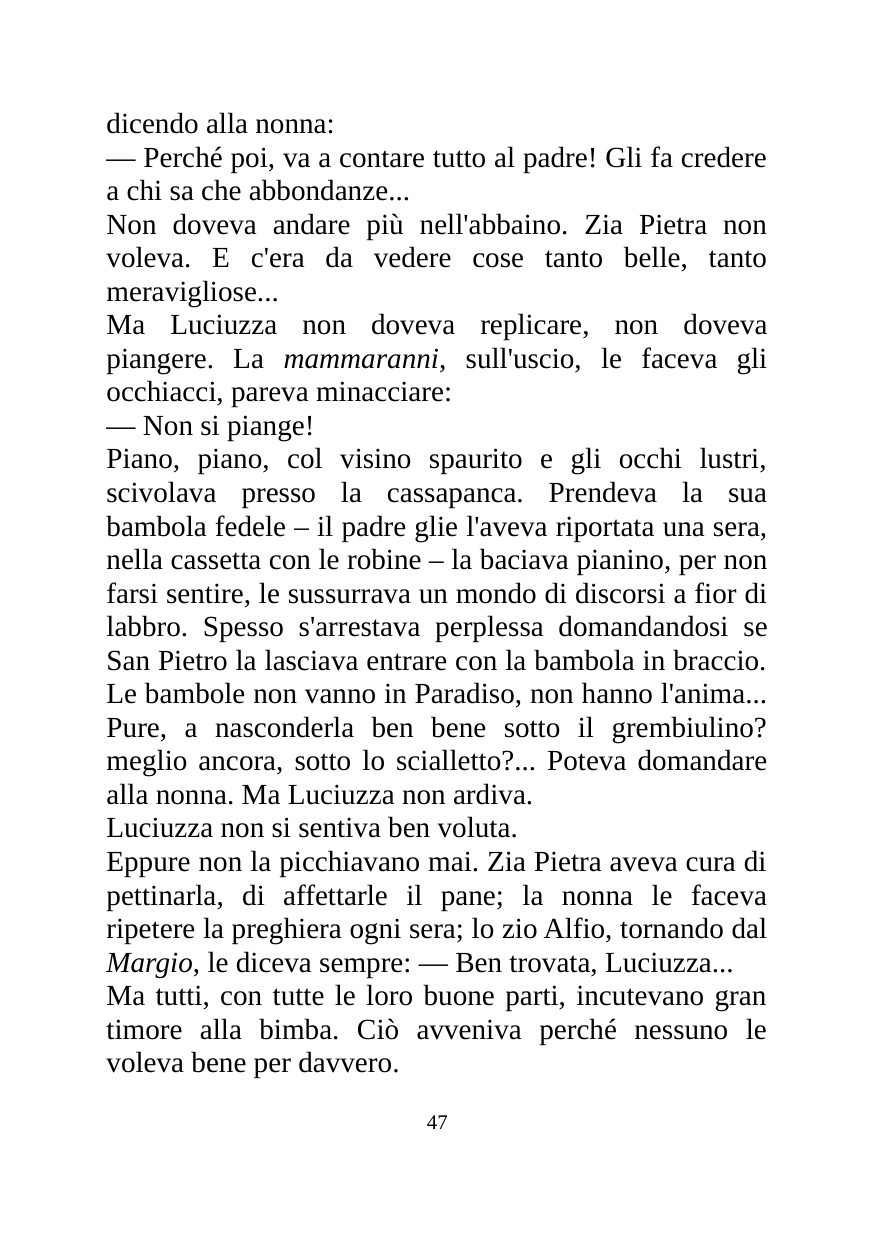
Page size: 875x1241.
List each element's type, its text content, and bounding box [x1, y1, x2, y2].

text Eppure non la picchiavano mai. Zia Pietra aveva cura di pettinarla, di affettarle il pane; la nonna le faceva ripetere la preghiera ogni sera; lo zio Alfio, tornando dal Margio, le diceva sempre: — Ben trovata, Luciuzza... [106, 844, 768, 978]
text Luciuzza non si sentiva ben voluta. [106, 811, 768, 844]
text — Non si piange! [106, 408, 768, 442]
text — Perché poi, va a contare tutto al padre! Gli fa credere a chi sa che abbondanze... [106, 140, 768, 207]
text Ma Luciuzza non doveva replicare, non doveva piangere. La mammaranni, sull'uscio, le faceva gli occhiacci, pareva minacciare: [106, 307, 768, 408]
text Piano, piano, col visino spaurito e gli occhi lustri, scivolava presso la cassapanca. Prendeva la sua bambola fedele – il padre glie l'aveva riportata una sera, nella cassetta con le robine – la baciava pianino, per non farsi sentire, le sussurrava un mondo di discorsi a fior di labbro. Spesso s'arrestava perplessa domandandosi se San Pietro la lasciava entrare con la bambola in braccio. Le bambole non vanno in Paradiso, non hanno l'anima... Pure, a nasconderla ben bene sotto il grembiulino? meglio ancora, sotto lo scialletto?... Poteva domandare alla nonna. Ma Luciuzza non ardiva. [106, 442, 768, 811]
text Non doveva andare più nell'abbaino. Zia Pietra non voleva. E c'era da vedere cose tanto belle, tanto meravigliose... [106, 207, 768, 307]
text Ma tutti, con tutte le loro buone parti, incutevano gran timore alla bimba. Ciò avveniva perché nessuno le voleva bene per davvero. [106, 978, 768, 1079]
text dicendo alla nonna: [106, 106, 768, 140]
